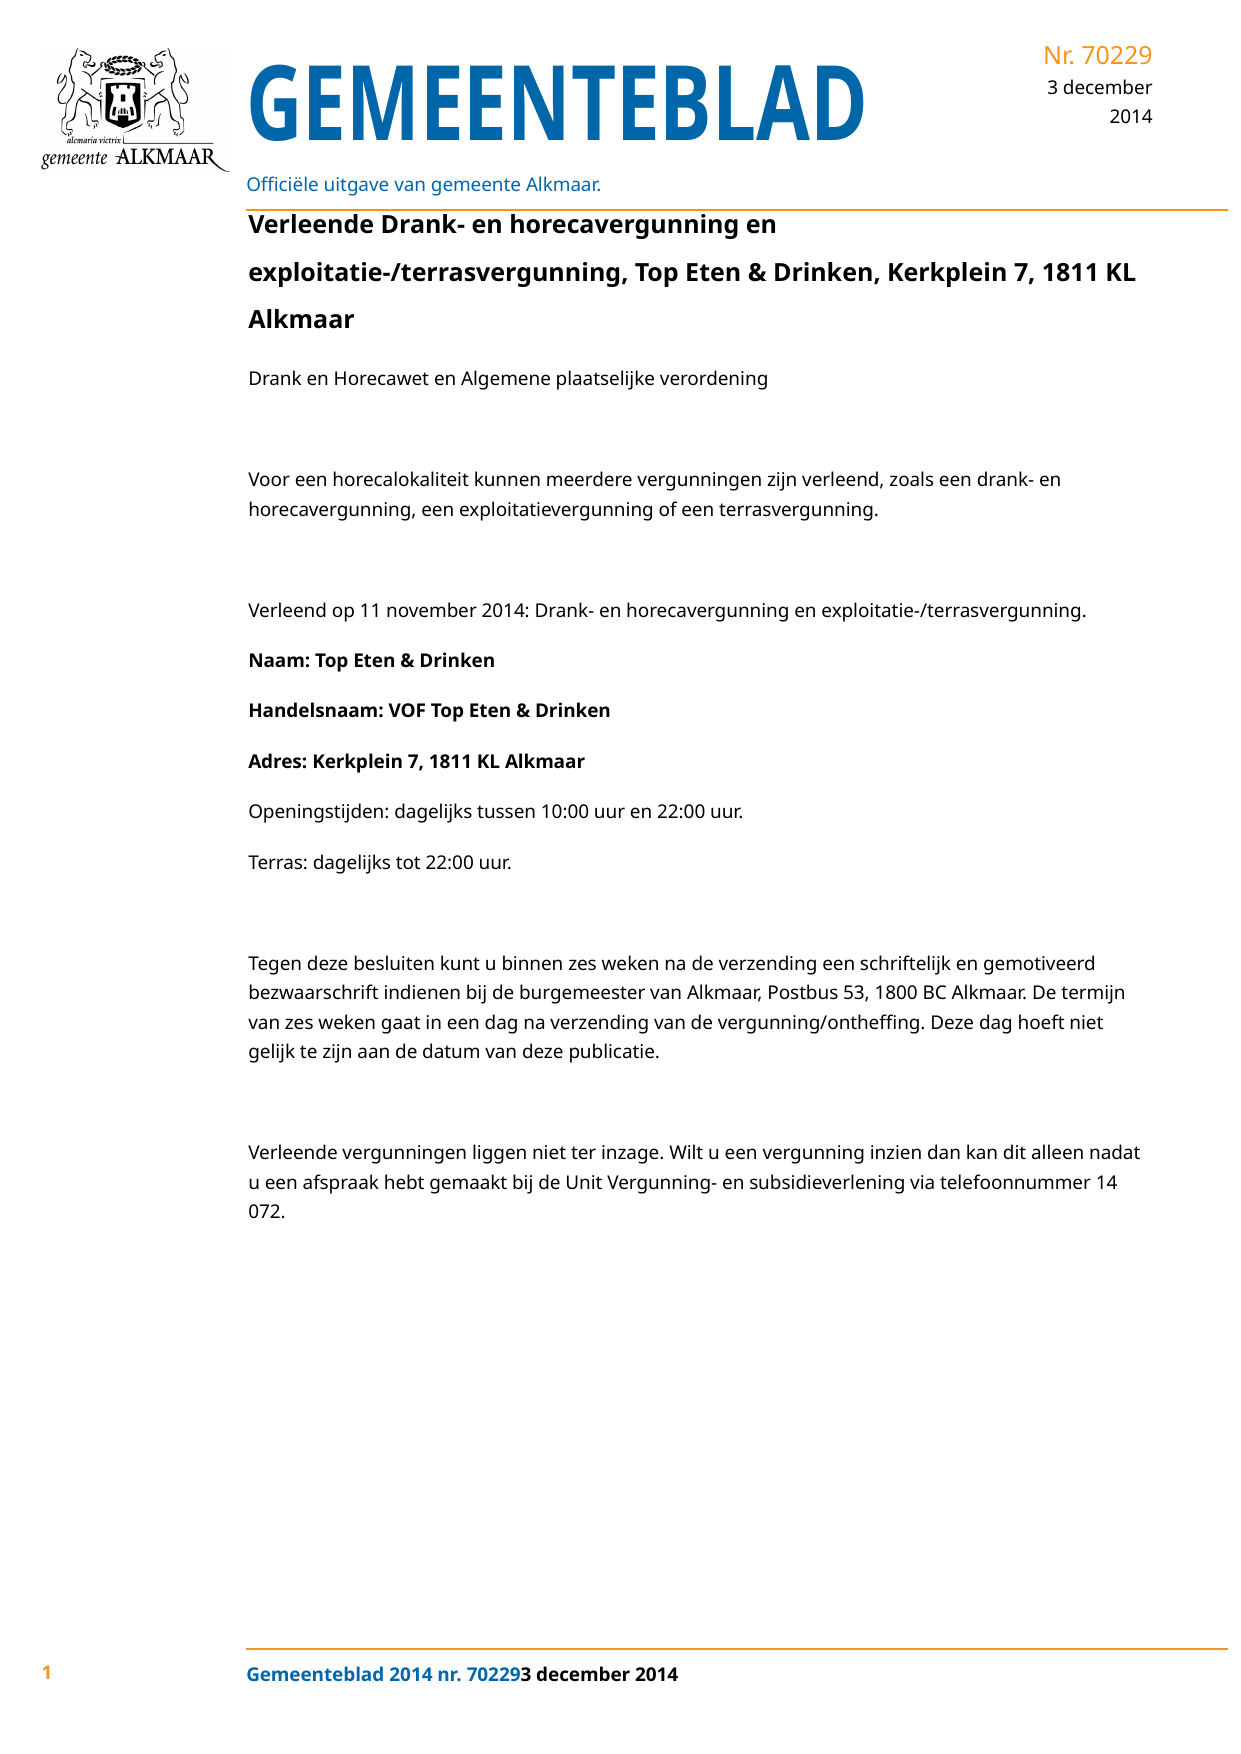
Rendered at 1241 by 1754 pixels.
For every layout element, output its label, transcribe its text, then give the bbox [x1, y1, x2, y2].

text Verleend op 11 november 2014: Drank- en horecavergunning en exploitatie-/terrasvergunning. [248, 597, 1152, 622]
text Tegen deze besluiten kunt u binnen zes weken na de verzending een schriftelijk en gemotiveerd bezwaarschrift indienen bij de burgemeester van Alkmaar, Postbus 53, 1800 BC Alkmaar. De termijn van zes weken gaat in een dag na verzending van de vergunning/ontheffing. Deze dag hoeft niet gelijk te zijn aan de datum van deze publicatie. [248, 950, 1152, 1064]
text Voor een horecalokaliteit kunnen meerdere vergunningen zijn verleend, zoals een drank- en horecavergunning, een exploitatievergunning of een terrasvergunning. [248, 466, 1152, 522]
text Handelsnaam: VOF Top Eten & Drinken [248, 698, 1152, 723]
picture [41, 47, 231, 172]
text Naam: Top Eten & Drinken [248, 647, 1152, 673]
text Openingstijden: dagelijks tussen 10:00 uur en 22:00 uur. [248, 798, 1152, 824]
text Terras: dagelijks tot 22:00 uur. [248, 849, 1152, 874]
text Drank en Horecawet en Algemene plaatselijke verordening [248, 366, 1152, 391]
text Verleende Drank- en horecavergunning en exploitatie-/terrasvergunning, Top Eten & Drinken, Kerkplein 7, 1811 KL Alkmaar [248, 211, 1152, 336]
text Verleende vergunningen liggen niet ter inzage. Wilt u een vergunning inzien dan kan dit alleen nadat u een afspraak hebt gemaakt bij de Unit Vergunning- en subsidieverlening via telefoonnummer 14 072. [248, 1139, 1152, 1224]
text Adres: Kerkplein 7, 1811 KL Alkmaar [248, 748, 1152, 774]
